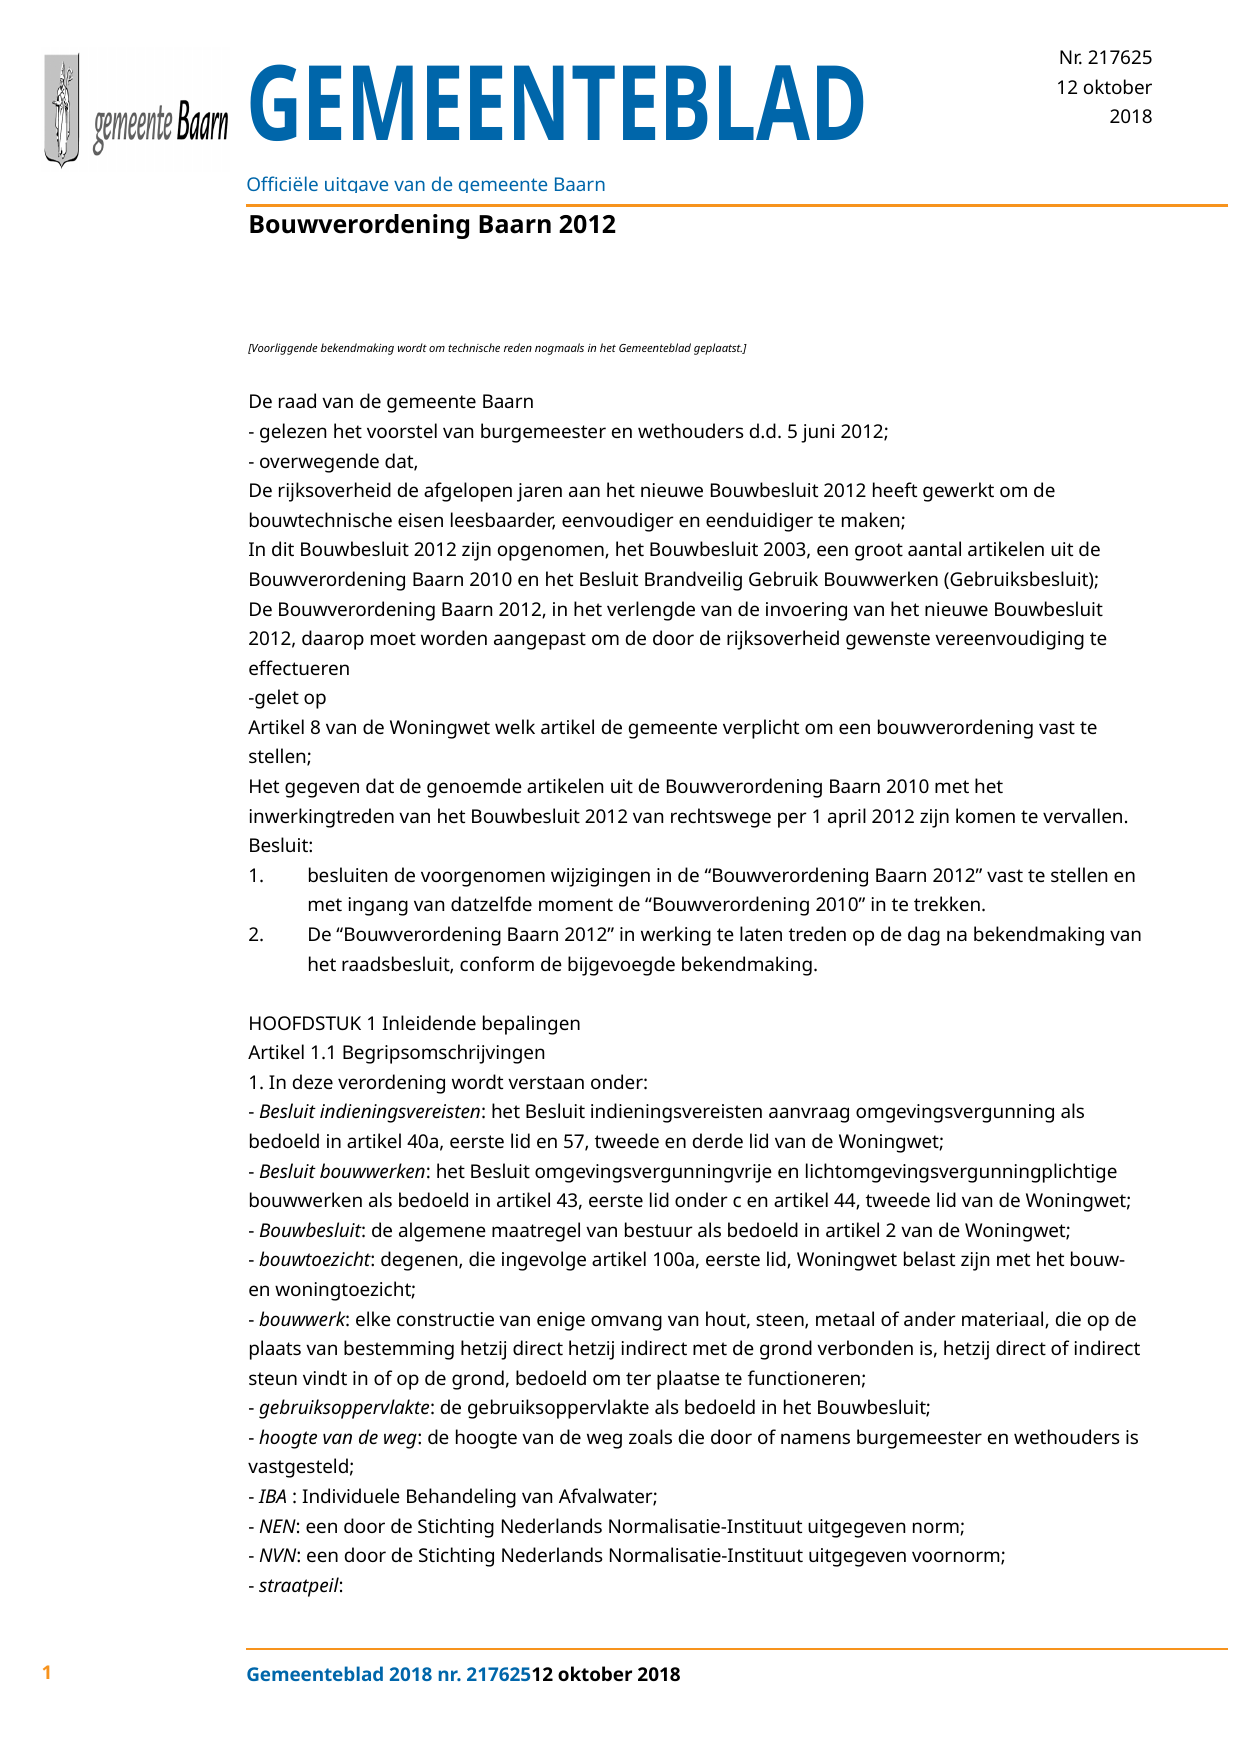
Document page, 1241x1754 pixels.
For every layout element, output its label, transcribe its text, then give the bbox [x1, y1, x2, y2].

text Bouwverordening Baarn 2012 [248, 207, 1152, 241]
text - overwegende dat, [248, 448, 1152, 473]
text [Voorliggende bekendmaking wordt om technische reden nogmaals in het Gemeenteblad geplaatst.] [248, 329, 1152, 355]
text HOOFDSTUK 1 Inleidende bepalingen [248, 1010, 1152, 1036]
text - gebruiksoppervlakte: de gebruiksoppervlakte als bedoeld in het Bouwbesluit; [248, 1394, 1152, 1420]
text In dit Bouwbesluit 2012 zijn opgenomen, het Bouwbesluit 2003, een groot aantal artikelen uit de Bouwverordening Baarn 2010 en het Besluit Brandveilig Gebruik Bouwwerken (Gebruiksbesluit); [248, 537, 1152, 592]
text - bouwwerk: elke constructie van enige omvang van hout, steen, metaal of ander materiaal, die op de plaats van bestemming hetzij direct hetzij indirect met de grond verbonden is, hetzij direct of indirect steun vindt in of op de grond, bedoeld om ter plaatse te functioneren; [248, 1306, 1152, 1391]
text - hoogte van de weg: de hoogte van de weg zoals die door of namens burgemeester en wethouders is vastgesteld; [248, 1424, 1152, 1479]
text - gelezen het voorstel van burgemeester en wethouders d.d. 5 juni 2012; [248, 418, 1152, 444]
text Artikel 8 van de Woningwet welk artikel de gemeente verplicht om een bouwverordening vast te stellen; [248, 714, 1152, 769]
list besluiten de voorgenomen wijzigingen in de “Bouwverordening Baarn 2012” vast te stellen en met ingang van datzelfde moment de “Bouwverordening 2010” in te trekken. [248, 862, 1152, 917]
text De raad van de gemeente Baarn [248, 389, 1152, 414]
text - Bouwbesluit: de algemene maatregel van bestuur als bedoeld in artikel 2 van de Woningwet; [248, 1217, 1152, 1243]
text Het gegeven dat de genoemde artikelen uit de Bouwverordening Baarn 2010 met het inwerkingtreden van het Bouwbesluit 2012 van rechtswege per 1 april 2012 zijn komen te vervallen. [248, 773, 1152, 828]
list De “Bouwverordening Baarn 2012” in werking te laten treden op de dag na bekendmaking van het raadsbesluit, conform de bijgevoegde bekendmaking. [248, 921, 1152, 976]
text - bouwtoezicht: degenen, die ingevolge artikel 100a, eerste lid, Woningwet belast zijn met het bouw- en woningtoezicht; [248, 1247, 1152, 1302]
text - NEN: een door de Stichting Nederlands Normalisatie-Instituut uitgegeven norm; [248, 1513, 1152, 1538]
text - Besluit indieningsvereisten: het Besluit indieningsvereisten aanvraag omgevingsvergunning als bedoeld in artikel 40a, eerste lid en 57, tweede en derde lid van de Woningwet; [248, 1099, 1152, 1154]
text -gelet op [248, 684, 1152, 710]
picture [41, 47, 231, 172]
text Besluit: [248, 832, 1152, 858]
text De rijksoverheid de afgelopen jaren aan het nieuwe Bouwbesluit 2012 heeft gewerkt om de bouwtechnische eisen leesbaarder, eenvoudiger en eenduidiger te maken; [248, 477, 1152, 533]
text Artikel 1.1 Begripsomschrijvingen [248, 1039, 1152, 1065]
text De Bouwverordening Baarn 2012, in het verlengde van de invoering van het nieuwe Bouwbesluit 2012, daarop moet worden aangepast om de door de rijksoverheid gewenste vereenvoudiging te effectueren [248, 596, 1152, 681]
text - Besluit bouwwerken: het Besluit omgevingsvergunningvrije en lichtomgevingsvergunningplichtige bouwwerken als bedoeld in artikel 43, eerste lid onder c en artikel 44, tweede lid van de Woningwet; [248, 1158, 1152, 1213]
text 1. In deze verordening wordt verstaan onder: [248, 1069, 1152, 1095]
text - NVN: een door de Stichting Nederlands Normalisatie-Instituut uitgegeven voornorm; [248, 1542, 1152, 1568]
text - IBA : Individuele Behandeling van Afvalwater; [248, 1483, 1152, 1509]
text - straatpeil: [248, 1572, 1152, 1598]
